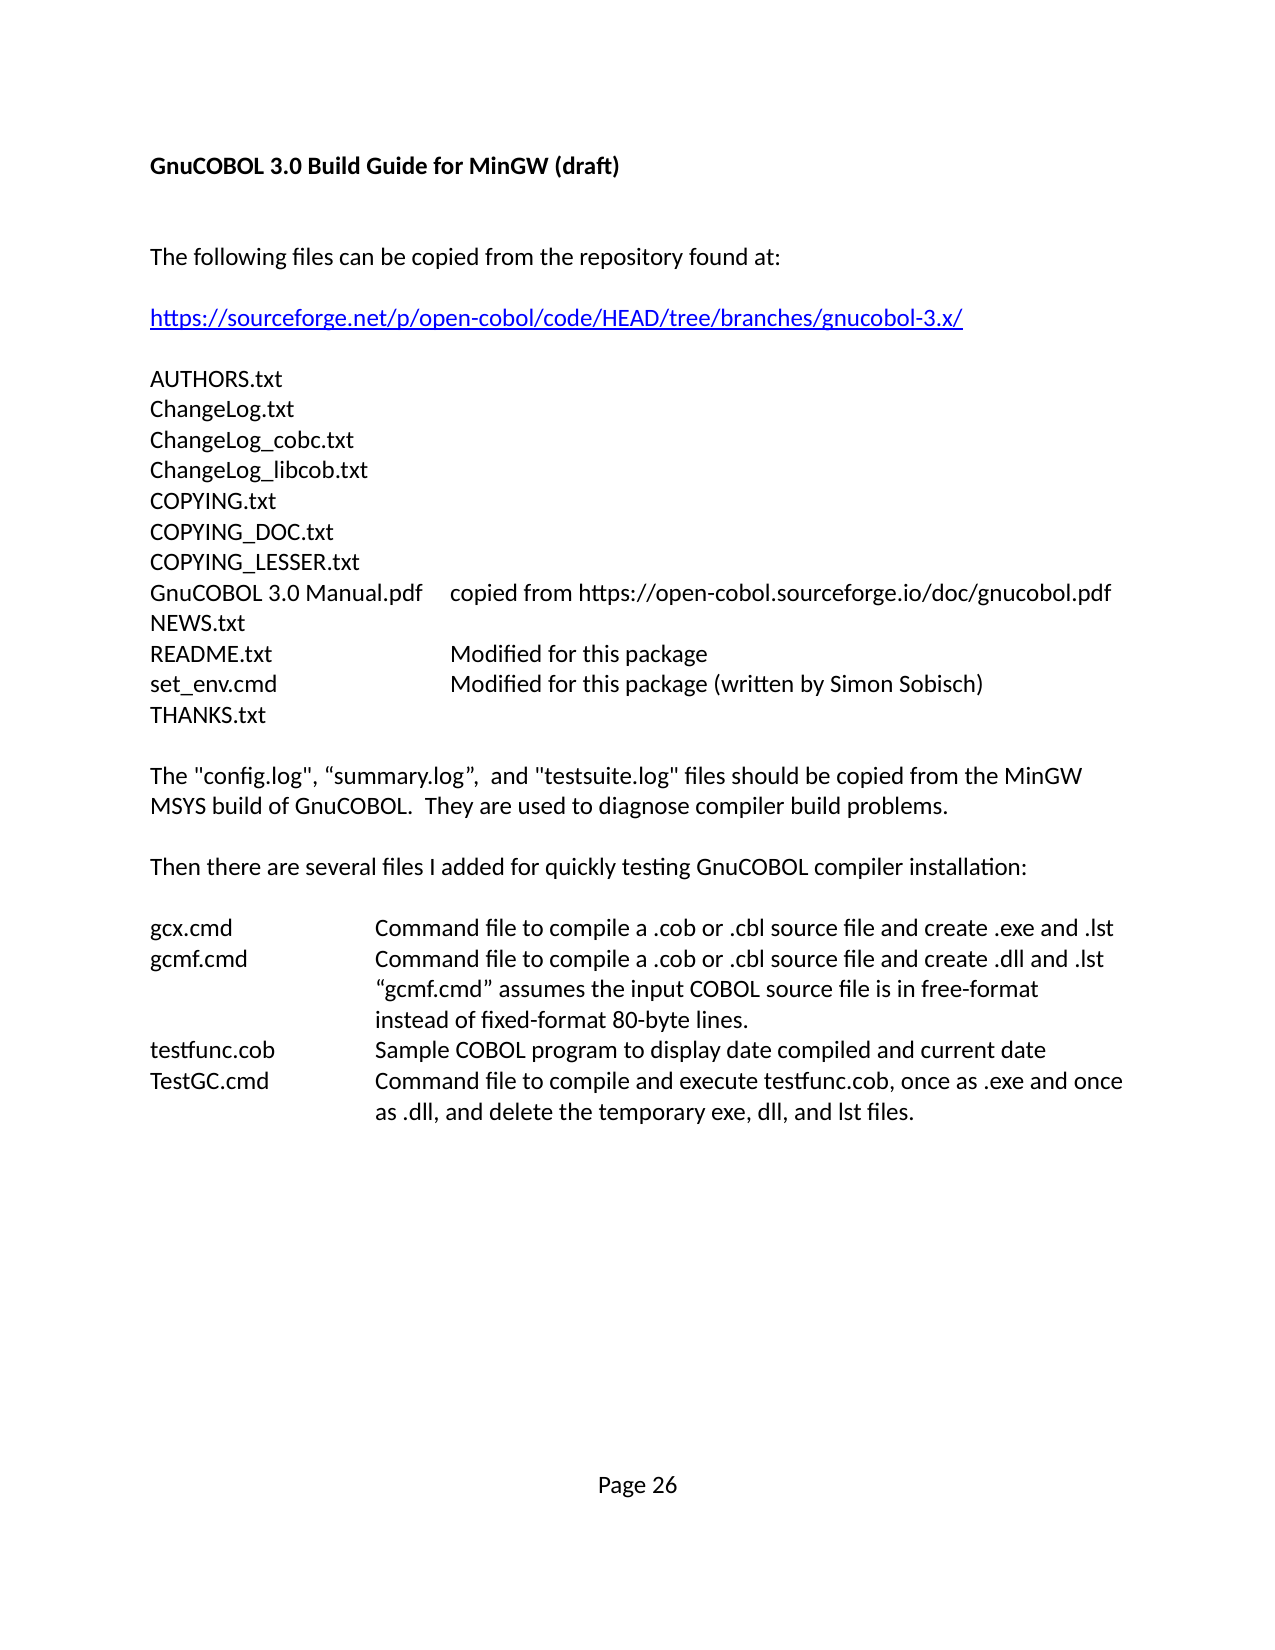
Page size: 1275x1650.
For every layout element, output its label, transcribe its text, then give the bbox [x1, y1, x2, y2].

text The "config.log", “summary.log”, and "testsuite.log" files should be copied from the MinGW MSYS build of GnuCOBOL. They are used to diagnose compiler build problems. [150, 760, 1125, 821]
text GnuCOBOL 3.0 Manual.pdf copied from https://open-cobol.sourceforge.io/doc/gnucobol.pdf [150, 577, 1125, 607]
text TestGC.cmd Command file to compile and execute testfunc.cob, once as .exe and once as .dll, and delete the temporary exe, dll, and lst files. [150, 1065, 1125, 1126]
text ChangeLog_cobc.txt [150, 424, 1125, 455]
text ChangeLog.txt [150, 394, 1125, 424]
text ChangeLog_libcob.txt [150, 455, 1125, 485]
text COPYING_DOC.txt [150, 516, 1125, 546]
text README.txt Modified for this package [150, 638, 1125, 668]
text set_env.cmd Modified for this package (written by Simon Sobisch) [150, 668, 1125, 699]
text testfunc.cob Sample COBOL program to display date compiled and current date [150, 1034, 1125, 1065]
text THANKS.txt [150, 699, 1125, 729]
text gcmf.cmd Command file to compile a .cob or .cbl source file and create .dll and .lst [150, 943, 1125, 973]
text NEWS.txt [150, 607, 1125, 638]
text https://sourceforge.net/p/open-cobol/code/HEAD/tree/branches/gnucobol-3.x/ [150, 302, 1125, 333]
text gcx.cmd Command file to compile a .cob or .cbl source file and create .exe and .lst [150, 912, 1125, 943]
text Then there are several files I added for quickly testing GnuCOBOL compiler installation: [150, 851, 1125, 882]
text AUTHORS.txt [150, 363, 1125, 394]
text The following files can be copied from the repository found at: [150, 241, 1125, 272]
text “gcmf.cmd” assumes the input COBOL source file is in free-format instead of fixed-format 80-byte lines. [150, 973, 1125, 1034]
text COPYING.txt [150, 485, 1125, 516]
text COPYING_LESSER.txt [150, 546, 1125, 577]
